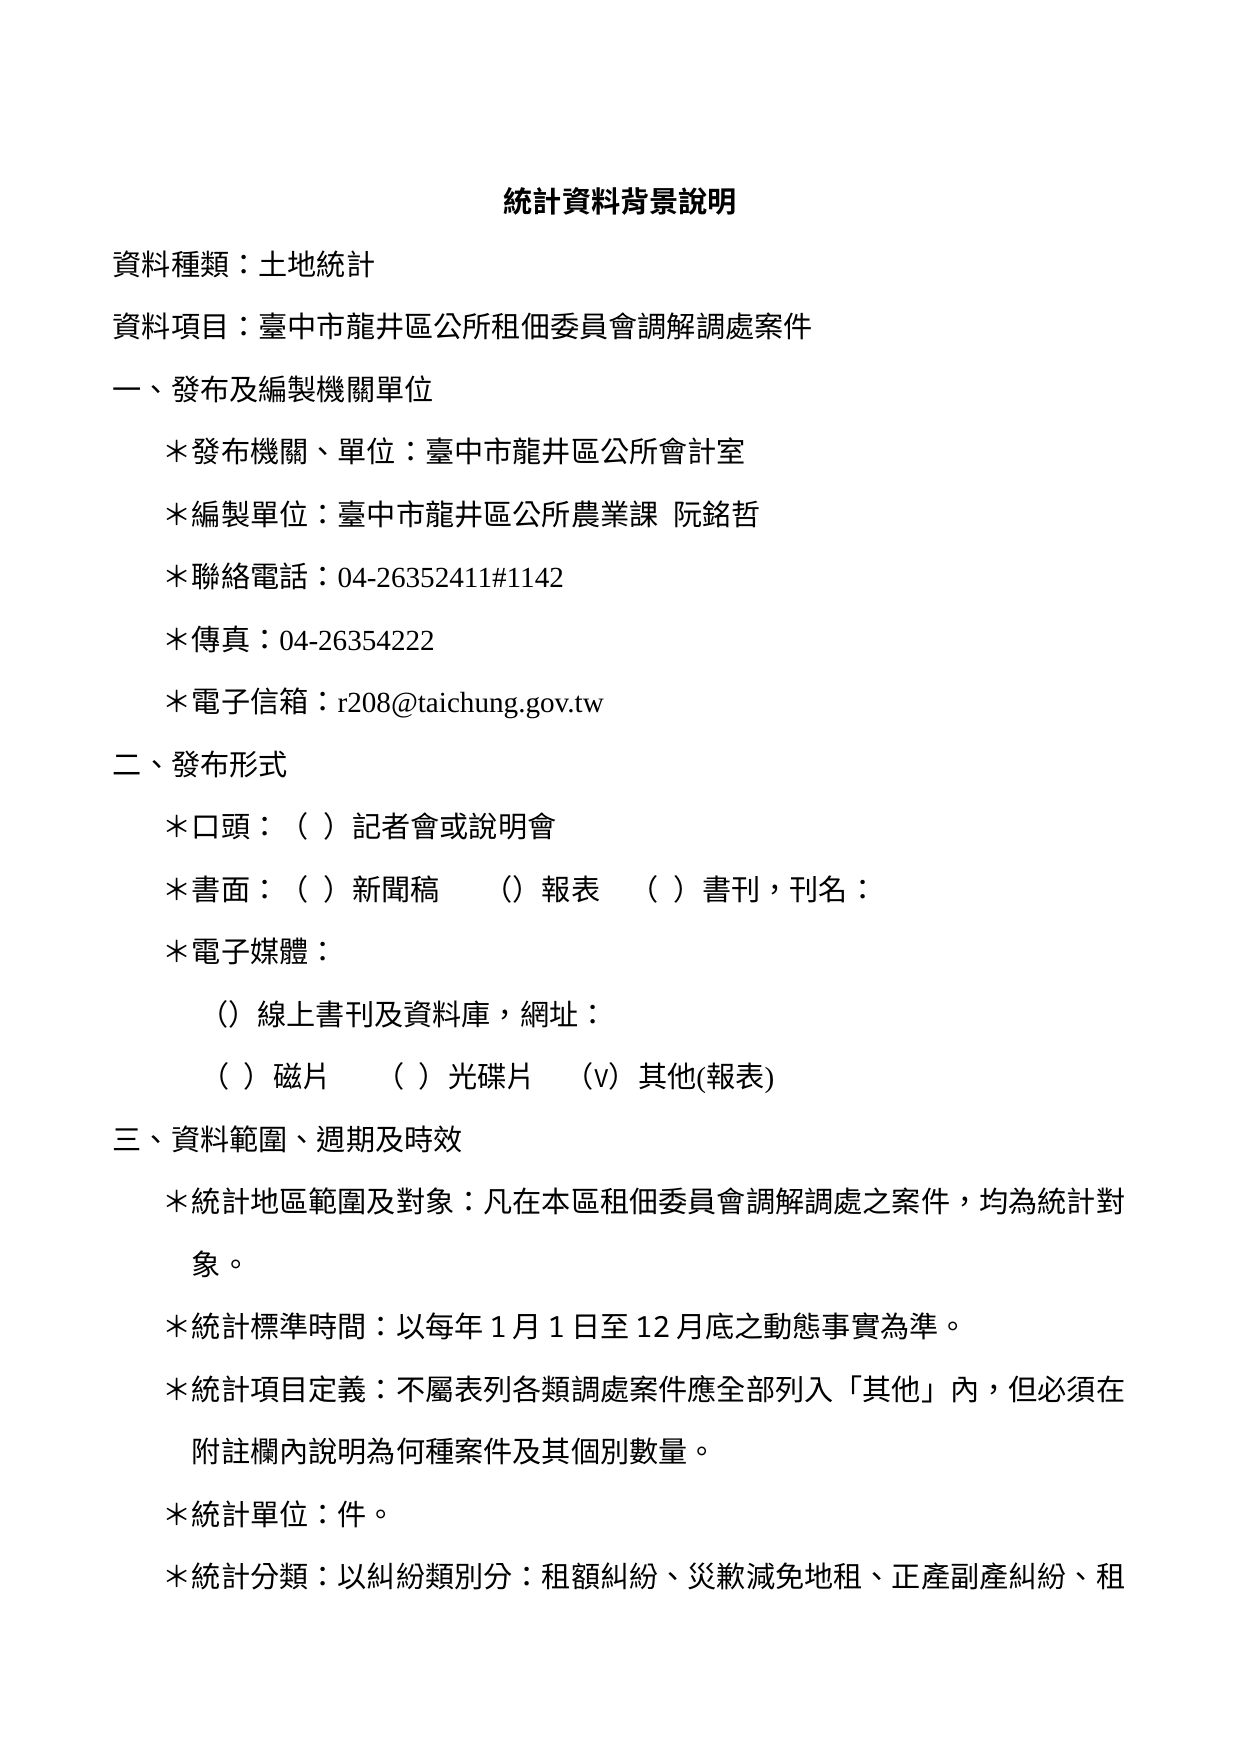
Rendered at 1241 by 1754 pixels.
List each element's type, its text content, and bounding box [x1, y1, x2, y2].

text （ ）磁片 （ ）光碟片 （V）其他(報表) [112, 1033, 1128, 1096]
text ＊統計標準時間：以每年1月1日至12月底之動態事實為準。 [162, 1283, 1128, 1346]
text ＊發布機關、單位：臺中市龍井區公所會計室 [162, 408, 1128, 471]
text 資料項目：臺中市龍井區公所租佃委員會調解調處案件 [112, 283, 1128, 346]
text 三、資料範圍、週期及時效 [112, 1096, 1128, 1158]
text ＊統計項目定義：不屬表列各類調處案件應全部列入「其他」內，但必須在附註欄內說明為何種案件及其個別數量。 [162, 1346, 1128, 1471]
text ＊統計地區範圍及對象：凡在本區租佃委員會調解調處之案件，均為統計對象。 [162, 1158, 1128, 1283]
text 統計資料背景說明 [112, 158, 1128, 221]
text ＊電子信箱：r208@taichung.gov.tw [162, 658, 1128, 721]
text （）線上書刊及資料庫，網址： [162, 971, 1128, 1033]
text ＊書面：（ ）新聞稿 （）報表 （ ）書刊，刊名： [162, 846, 1128, 908]
text ＊口頭：（ ）記者會或說明會 [162, 783, 1128, 846]
text ＊聯絡電話：04-26352411#1142 [162, 533, 1128, 596]
text 一、發布及編製機關單位 [112, 346, 1128, 408]
text ＊傳真：04-26354222 [162, 596, 1128, 658]
text ＊統計單位：件。 [162, 1471, 1128, 1533]
text ＊編製單位：臺中市龍井區公所農業課 阮銘哲 [162, 471, 1128, 533]
text 二、發布形式 [113, 721, 1128, 783]
text ＊統計分類：以糾紛類別分：租額糾紛、災歉減免地租、正產副產糾紛、租 [162, 1533, 1128, 1596]
text ＊電子媒體： [162, 908, 1128, 971]
text 資料種類：土地統計 [112, 221, 1128, 283]
